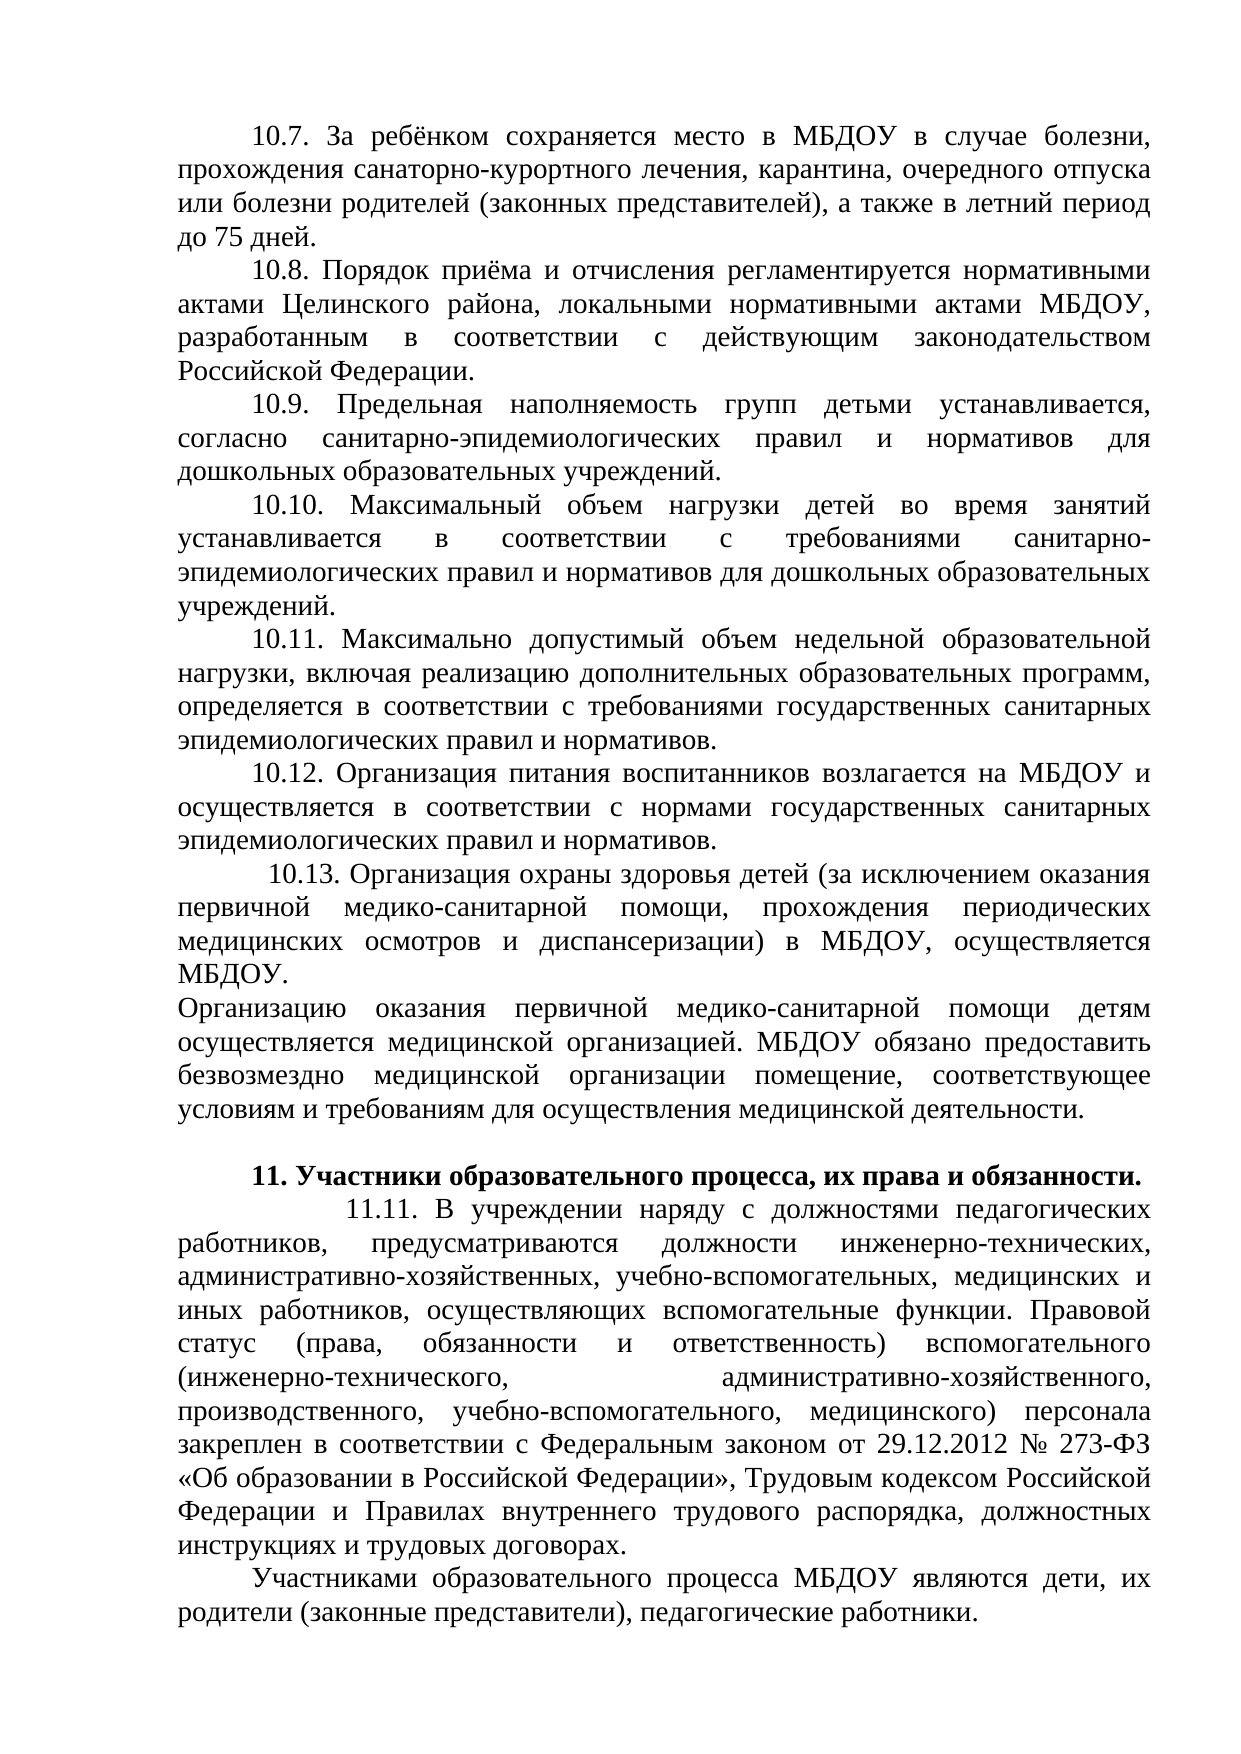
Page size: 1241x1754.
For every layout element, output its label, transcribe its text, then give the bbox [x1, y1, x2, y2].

text 10.12. Организация питания воспитанников возлагается на МБДОУ и осуществляется в соответствии с нормами государственных санитарных эпидемиологических правил и нормативов. [177, 755, 1152, 856]
text 10.10. Максимальный объем нагрузки детей во время занятий устанавливается в соответствии с требованиями санитарно-эпидемиологических правил и нормативов для дошкольных образовательных учреждений. [177, 487, 1152, 621]
text 10.8. Порядок приёма и отчисления регламентируется нормативными актами Целинского района, локальными нормативными актами МБДОУ, разработанным в соответствии с действующим законодательством Российской Федерации. [177, 252, 1152, 386]
text 11.11. В учреждении наряду с должностями педагогических работников, предусматриваются должности инженерно-технических, административно-хозяйственных, учебно-вспомогательных, медицинских и иных работников, осуществляющих вспомогательные функции. Правовой статус (права, обязанности и ответственность) вспомогательного (инженерно-технического, административно-хозяйственного, производственного, учебно-вспомогательного, медицинского) персонала закреплен в соответствии с Федеральным законом от 29.12.2012 № 273-ФЗ «Об образовании в Российской Федерации», Трудовым кодексом Российской Федерации и Правилах внутреннего трудового распорядка, должностных инструкциях и трудовых договорах. [177, 1191, 1152, 1560]
text Организацию оказания первичной медико-санитарной помощи детям осуществляется медицинской организацией. МБДОУ обязано предоставить безвозмездно медицинской организации помещение, соответствующее условиям и требованиям для осуществления медицинской деятельности. [177, 990, 1152, 1124]
text 10.11. Максимально допустимый объем недельной образовательной нагрузки, включая реализацию дополнительных образовательных программ, определяется в соответствии с требованиями государственных санитарных эпидемиологических правил и нормативов. [177, 621, 1152, 755]
text 11. Участники образовательного процесса, их права и обязанности. [177, 1158, 1152, 1191]
text 10.7. За ребёнком сохраняется место в МБДОУ в случае болезни, прохождения санаторно-курортного лечения, карантина, очередного отпуска или болезни родителей (законных представителей), а также в летний период до 75 дней. [177, 118, 1152, 252]
text 10.9. Предельная наполняемость групп детьми устанавливается, согласно санитарно-эпидемиологических правил и нормативов для дошкольных образовательных учреждений. [177, 386, 1152, 487]
text 10.13. Организация охраны здоровья детей (за исключением оказания первичной медико-санитарной помощи, прохождения периодических медицинских осмотров и диспансеризации) в МБДОУ, осуществляется МБДОУ. [177, 856, 1152, 990]
text Участниками образовательного процесса МБДОУ являются дети, их родители (законные представители), педагогические работники. [177, 1560, 1152, 1627]
